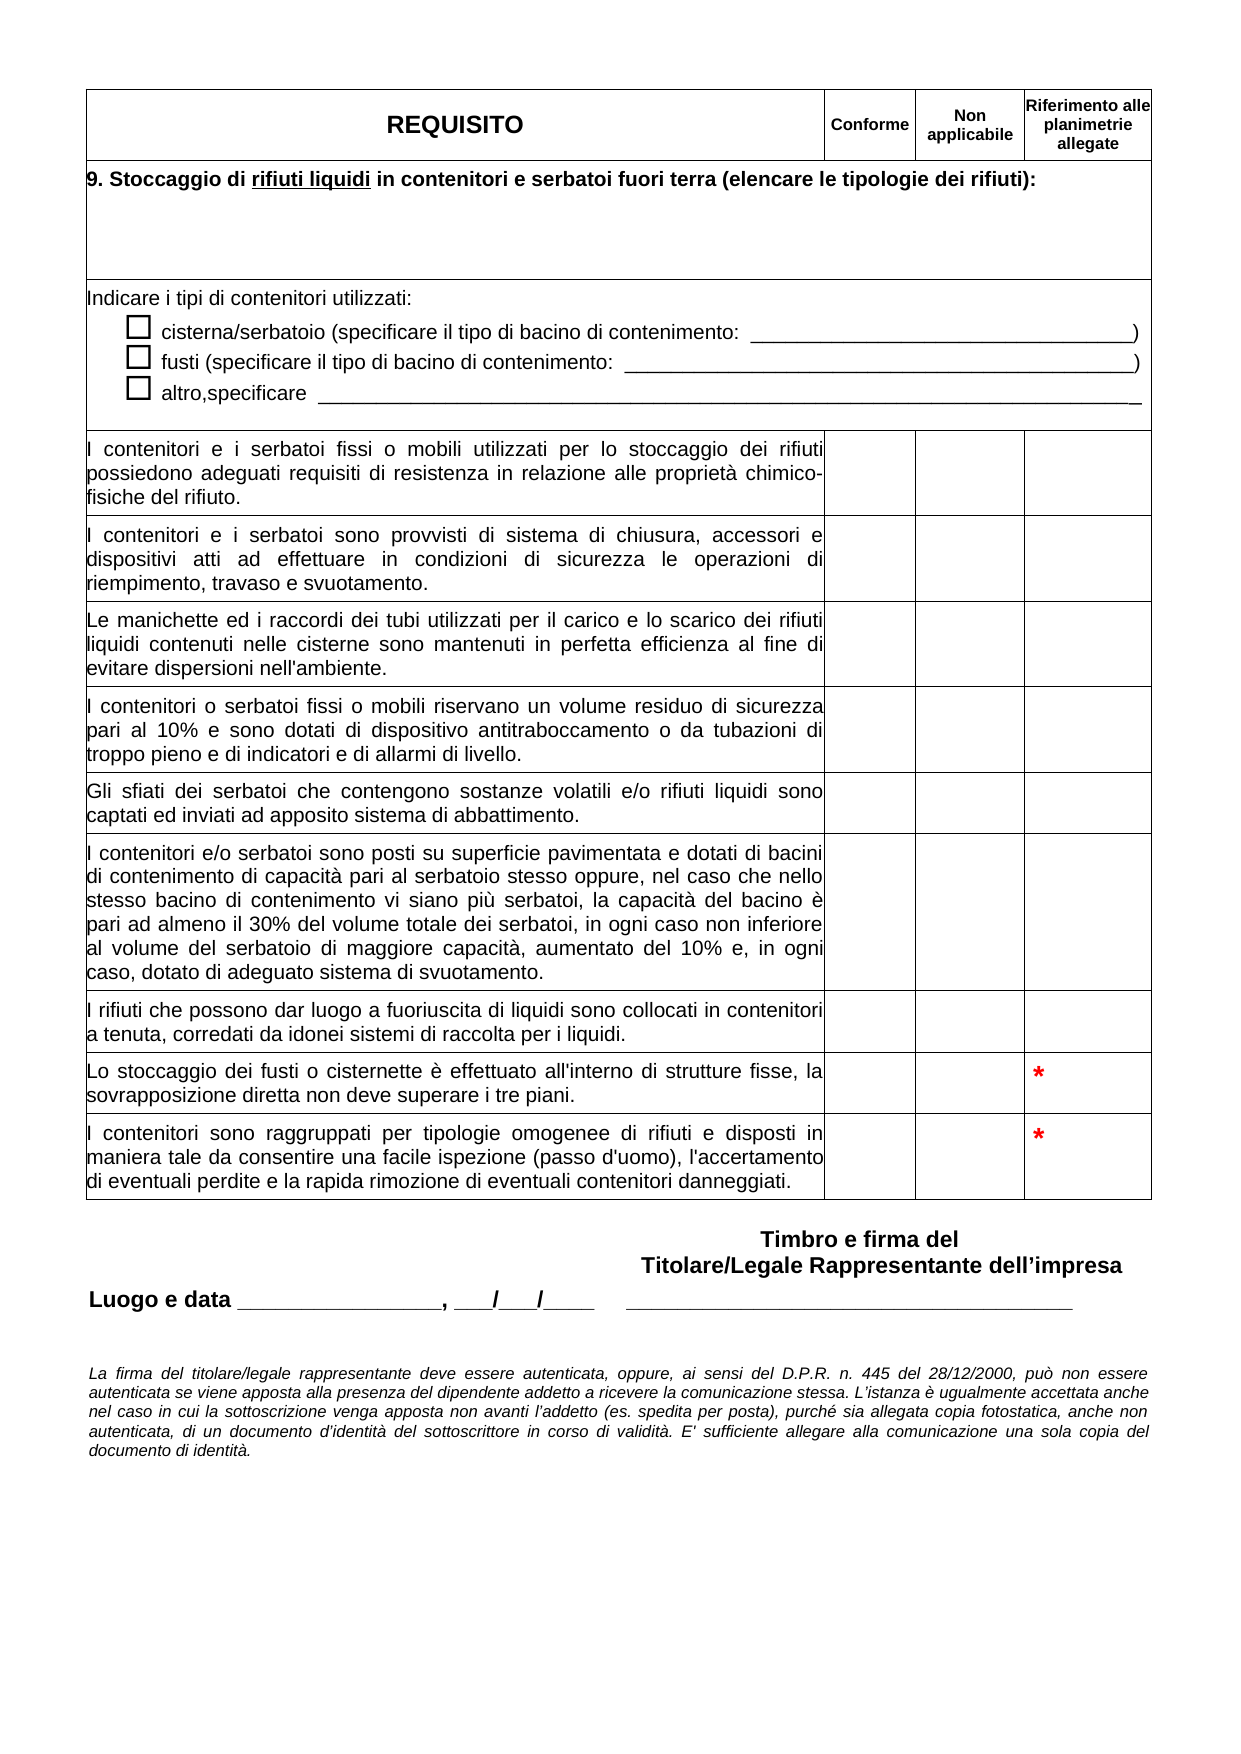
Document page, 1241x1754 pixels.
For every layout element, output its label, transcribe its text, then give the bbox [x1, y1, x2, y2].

table_cell [1025, 602, 1151, 686]
table_cell [825, 991, 915, 1052]
table_cell [1025, 991, 1151, 1052]
table_cell [825, 1053, 915, 1113]
table_cell I contenitori e i serbatoi sono provvisti di sistema di chiusura, accessori e dispositivi atti ad effettuare in condizioni di sicurezza le operazioni di riempimento, travaso e svuotamento. [87, 516, 824, 601]
table_cell [1025, 773, 1151, 833]
table_cell [825, 1114, 915, 1199]
table_cell Lo stoccaggio dei fusti o cisternette è effettuato all'interno di strutture fisse, la sovrapposizione diretta non deve superare i tre piani. [87, 1053, 824, 1113]
table_cell Indicare i tipi di contenitori utilizzati: cisterna/serbatoio (specificare il tipo di bacino di contenimento: _________________________________) fusti (specificare il tipo di bacino di contenimento: ____________________________________________) altro,specificare _______________________________________________________________________ [87, 280, 1151, 430]
table_cell [825, 602, 915, 686]
table_cell [825, 834, 915, 990]
table_cell Le manichette ed i raccordi dei tubi utilizzati per il carico e lo scarico dei rifiuti liquidi contenuti nelle cisterne sono mantenuti in perfetta efficienza al fine di evitare dispersioni nell'ambiente. [87, 602, 824, 686]
table_header Riferimento alle planimetrie allegate [1025, 90, 1151, 159]
table_cell [1025, 834, 1151, 990]
text Luogo e data ________________, ___/___/____ ___________________________________ [88, 1286, 1152, 1312]
table_cell I contenitori o serbatoi fissi o mobili riservano un volume residuo di sicurezza pari al 10% e sono dotati di dispositivo antitraboccamento o da tubazioni di troppo pieno e di indicatori e di allarmi di livello. [87, 687, 824, 772]
text Titolare/Legale Rappresentante dell’impresa [88, 1252, 1152, 1279]
table_cell [916, 687, 1024, 772]
text Timbro e firma del [88, 1226, 1152, 1252]
table_cell [916, 1114, 1024, 1199]
table_cell Gli sfiati dei serbatoi che contengono sostanze volatili e/o rifiuti liquidi sono captati ed inviati ad apposito sistema di abbattimento. [87, 773, 824, 833]
table_cell [916, 516, 1024, 601]
table_cell [916, 991, 1024, 1052]
table_cell [916, 834, 1024, 990]
table_cell 9. Stoccaggio di rifiuti liquidi in contenitori e serbatoi fuori terra (elencare le tipologie dei rifiuti): [87, 161, 1151, 279]
table_cell I contenitori e/o serbatoi sono posti su superficie pavimentata e dotati di bacini di contenimento di capacità pari al serbatoio stesso oppure, nel caso che nello stesso bacino di contenimento vi siano più serbatoi, la capacità del bacino è pari ad almeno il 30% del volume totale dei serbatoi, in ogni caso non inferiore al volume del serbatoio di maggiore capacità, aumentato del 10% e, in ogni caso, dotato di adeguato sistema di svuotamento. [87, 834, 824, 990]
table_cell * [1025, 1053, 1151, 1113]
table_cell * [1025, 1114, 1151, 1199]
text La firma del titolare/legale rappresentante deve essere autenticata, oppure, ai sensi del D.P.R. n. 445 del 28/12/2000, può non essere autenticata se viene apposta alla presenza del dipendente addetto a ricevere la comunicazione stessa. L’istanza è ugualmente accettata anche nel caso in cui la sottoscrizione venga apposta non avanti l’addetto (es. spedita per posta), purché sia allegata copia fotostatica, anche non autenticata, di un documento d’identità del sottoscrittore in corso di validità. E' sufficiente allegare alla comunicazione una sola copia del documento di identità. [88, 1364, 1152, 1460]
table_header REQUISITO [87, 90, 824, 159]
table_cell [825, 773, 915, 833]
table_cell [1025, 687, 1151, 772]
table_cell I rifiuti che possono dar luogo a fuoriuscita di liquidi sono collocati in contenitori a tenuta, corredati da idonei sistemi di raccolta per i liquidi. [87, 991, 824, 1052]
table_cell [916, 431, 1024, 515]
table_cell [916, 773, 1024, 833]
table_cell [825, 687, 915, 772]
table_cell [825, 431, 915, 515]
table_cell [916, 1053, 1024, 1113]
table_cell [1025, 431, 1151, 515]
table_cell [916, 602, 1024, 686]
table_cell [1025, 516, 1151, 601]
table_header Non applicabile [916, 90, 1024, 159]
table_cell I contenitori e i serbatoi fissi o mobili utilizzati per lo stoccaggio dei rifiuti possiedono adeguati requisiti di resistenza in relazione alle proprietà chimico-fisiche del rifiuto. [87, 431, 824, 515]
table_header Conforme [825, 90, 915, 159]
table_cell I contenitori sono raggruppati per tipologie omogenee di rifiuti e disposti in maniera tale da consentire una facile ispezione (passo d'uomo), l'accertamento di eventuali perdite e la rapida rimozione di eventuali contenitori danneggiati. [87, 1114, 824, 1199]
table_cell [825, 516, 915, 601]
